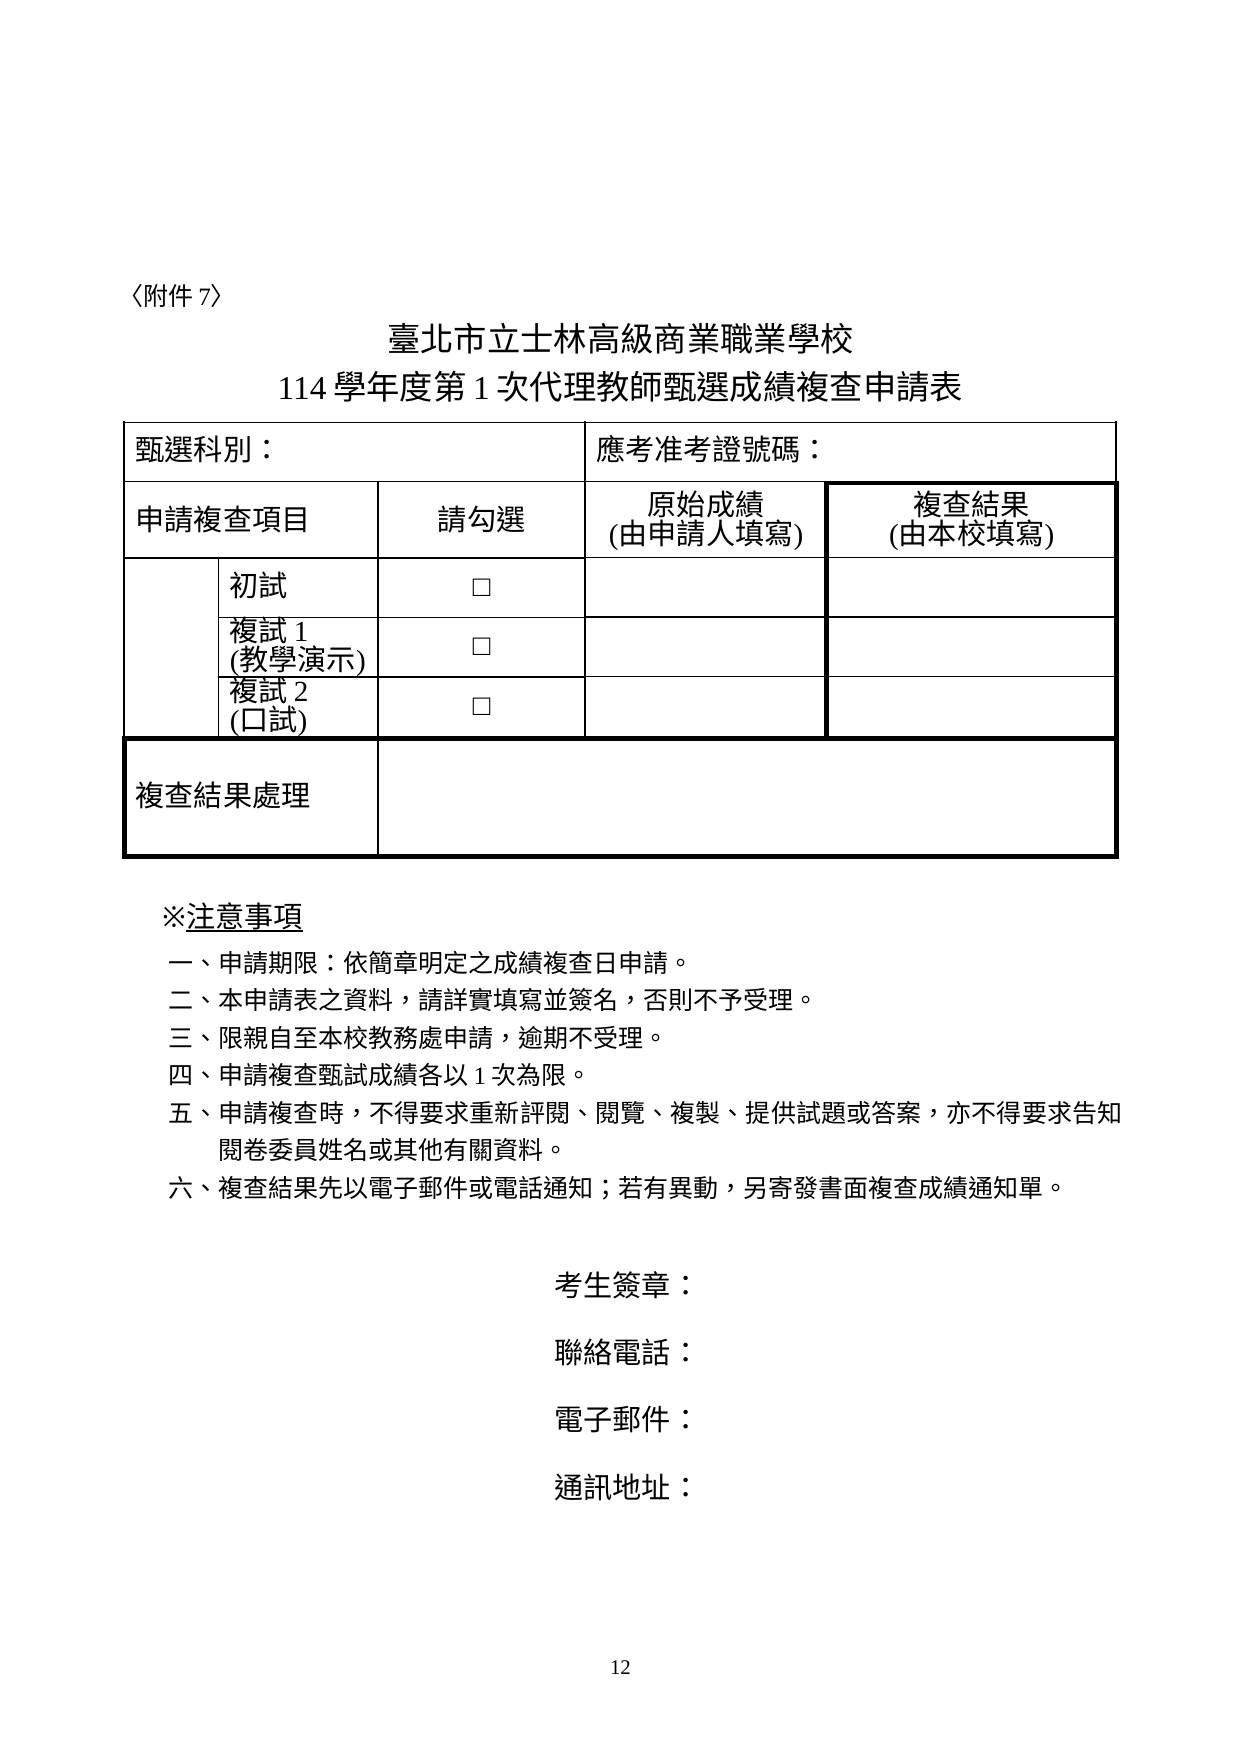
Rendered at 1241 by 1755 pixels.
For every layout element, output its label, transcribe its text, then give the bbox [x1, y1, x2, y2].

table_cell 原始成績 (由申請人填寫) [586, 482, 824, 557]
text 二、本申請表之資料，請詳實填寫並簽名，否則不予受理。 [168, 980, 1122, 1017]
table_cell □ [379, 678, 584, 736]
text 聯絡電話： [146, 1329, 1127, 1372]
text 五、申請複查時，不得要求重新評閱、閱覽、複製、提供試題或答案，亦不得要求告知閱卷委員姓名或其他有關資料。 [168, 1092, 1122, 1167]
table_cell 複查結果處理 [127, 741, 377, 854]
table_header 甄選科別： [125, 423, 584, 481]
text 六、複查結果先以電子郵件或電話通知；若有異動，另寄發書面複查成績通知單。 [168, 1167, 1122, 1205]
table_cell □ [379, 559, 584, 616]
text 114學年度第1次代理教師甄選成績複查申請表 [118, 361, 1122, 409]
table_cell 請勾選 [379, 482, 584, 557]
text 通訊地址： [146, 1464, 1127, 1506]
text 臺北市立士林高級商業職業學校 [118, 312, 1122, 361]
text 電子郵件： [146, 1397, 1127, 1439]
table_cell 複查結果 (由本校填寫) [829, 485, 1114, 557]
table_header 應考准考證號碼： [586, 423, 1115, 481]
table_cell □ [379, 618, 584, 676]
text 四、申請複查甄試成績各以1次為限。 [168, 1055, 1122, 1092]
table_cell 申請複查項目 [125, 482, 377, 557]
table_cell [586, 677, 824, 736]
table_cell [829, 618, 1114, 676]
table_cell [586, 558, 824, 616]
text 三、限親自至本校教務處申請，逾期不受理。 [168, 1017, 1122, 1055]
table_cell 複試1 (教學演示) [219, 618, 377, 676]
table_cell [586, 618, 824, 676]
text ※注意事項 [118, 911, 1122, 932]
table_cell 複試2 (口試) [219, 678, 377, 736]
table_cell [829, 558, 1114, 616]
text 考生簽章： [146, 1262, 1127, 1304]
table_cell [829, 677, 1114, 736]
text 一、申請期限：依簡章明定之成績複查日申請。 [168, 942, 1122, 980]
text 〈附件7〉 [118, 276, 1122, 312]
table_cell 初試 [219, 559, 377, 616]
table_cell [379, 741, 1114, 854]
table_cell [125, 559, 218, 736]
